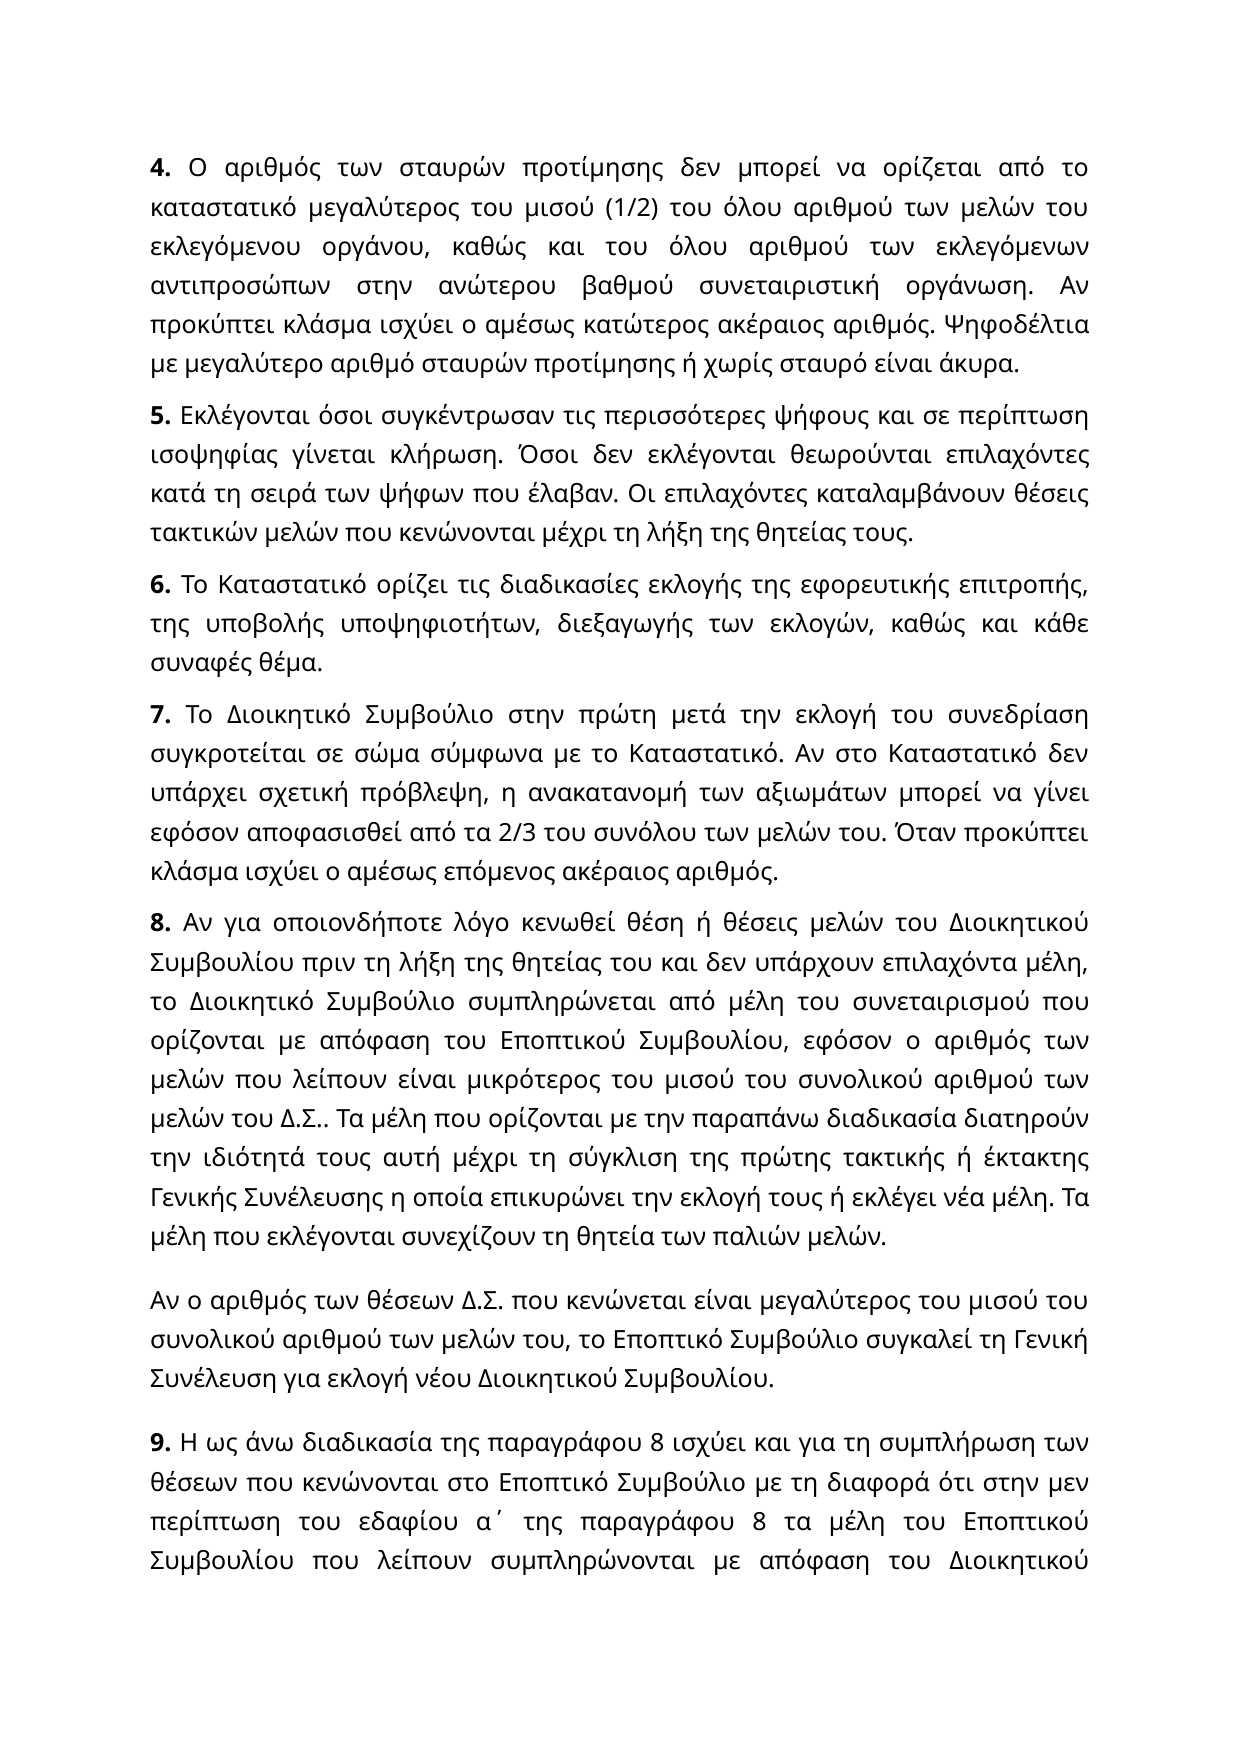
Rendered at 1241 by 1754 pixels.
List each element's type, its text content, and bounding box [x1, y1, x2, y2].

text 6. Το Καταστατικό ορίζει τις διαδικασίες εκλογής της εφορευτικής επιτροπής, της υποβολής υποψηφιοτήτων, διεξαγωγής των εκλογών, καθώς και κάθε συναφές θέμα. [150, 567, 1090, 679]
text 7. Το Διοικητικό Συμβούλιο στην πρώτη μετά την εκλογή του συνεδρίαση συγκροτείται σε σώμα σύμφωνα με το Καταστατικό. Αν στο Καταστατικό δεν υπάρχει σχετική πρόβλεψη, η ανακατανομή των αξιωμάτων μπορεί να γίνει εφόσον αποφασισθεί από τα 2/3 του συνόλου των μελών του. Όταν προκύπτει κλάσμα ισχύει ο αμέσως επόμενος ακέραιος αριθμός. [150, 697, 1090, 887]
text Αν ο αριθμός των θέσεων Δ.Σ. που κενώνεται είναι μεγαλύτερος του μισού του συνολικού αριθμού των μελών του, το Εποπτικό Συμβούλιο συγκαλεί τη Γενική Συνέλευση για εκλογή νέου Διοικητικού Συμβουλίου. [150, 1282, 1090, 1395]
text 8. Αν για οποιονδήποτε λόγο κενωθεί θέση ή θέσεις μελών του Διοικητικού Συμβουλίου πριν τη λήξη της θητείας του και δεν υπάρχουν επιλαχόντα μέλη, το Διοικητικό Συμβούλιο συμπληρώνεται από μέλη του συνεταιρισμού που ορίζονται με απόφαση του Εποπτικού Συμβουλίου, εφόσον ο αριθμός των μελών που λείπουν είναι μικρότερος του μισού του συνολικού αριθμού των μελών του Δ.Σ.. Τα μέλη που ορίζονται με την παραπάνω διαδικασία διατηρούν την ιδιότητά τους αυτή μέχρι τη σύγκλιση της πρώτης τακτικής ή έκτακτης Γενικής Συνέλευσης η οποία επικυρώνει την εκλογή τους ή εκλέγει νέα μέλη. Τα μέλη που εκλέγονται συνεχίζουν τη θητεία των παλιών μελών. [150, 905, 1090, 1252]
text 9. Η ως άνω διαδικασία της παραγράφου 8 ισχύει και για τη συμπλήρωση των θέσεων που κενώνονται στο Εποπτικό Συμβούλιο με τη διαφορά ότι στην μεν περίπτωση του εδαφίου α΄ της παραγράφου 8 τα μέλη του Εποπτικού Συμβουλίου που λείπουν συμπληρώνονται με απόφαση του Διοικητικού [150, 1425, 1090, 1577]
text 4. Ο αριθμός των σταυρών προτίμησης δεν μπορεί να ορίζεται από το καταστατικό μεγαλύτερος του μισού (1/2) του όλου αριθμού των μελών του εκλεγόμενου οργάνου, καθώς και του όλου αριθμού των εκλεγόμενων αντιπροσώπων στην ανώτερου βαθμού συνεταιριστική οργάνωση. Αν προκύπτει κλάσμα ισχύει ο αμέσως κατώτερος ακέραιος αριθμός. Ψηφοδέλτια με μεγαλύτερο αριθμό σταυρών προτίμησης ή χωρίς σταυρό είναι άκυρα. [150, 150, 1090, 380]
text 5. Εκλέγονται όσοι συγκέντρωσαν τις περισσότερες ψήφους και σε περίπτωση ισοψηφίας γίνεται κλήρωση. Όσοι δεν εκλέγονται θεωρούνται επιλαχόντες κατά τη σειρά των ψήφων που έλαβαν. Οι επιλαχόντες καταλαμβάνουν θέσεις τακτικών μελών που κενώνονται μέχρι τη λήξη της θητείας τους. [150, 397, 1090, 549]
